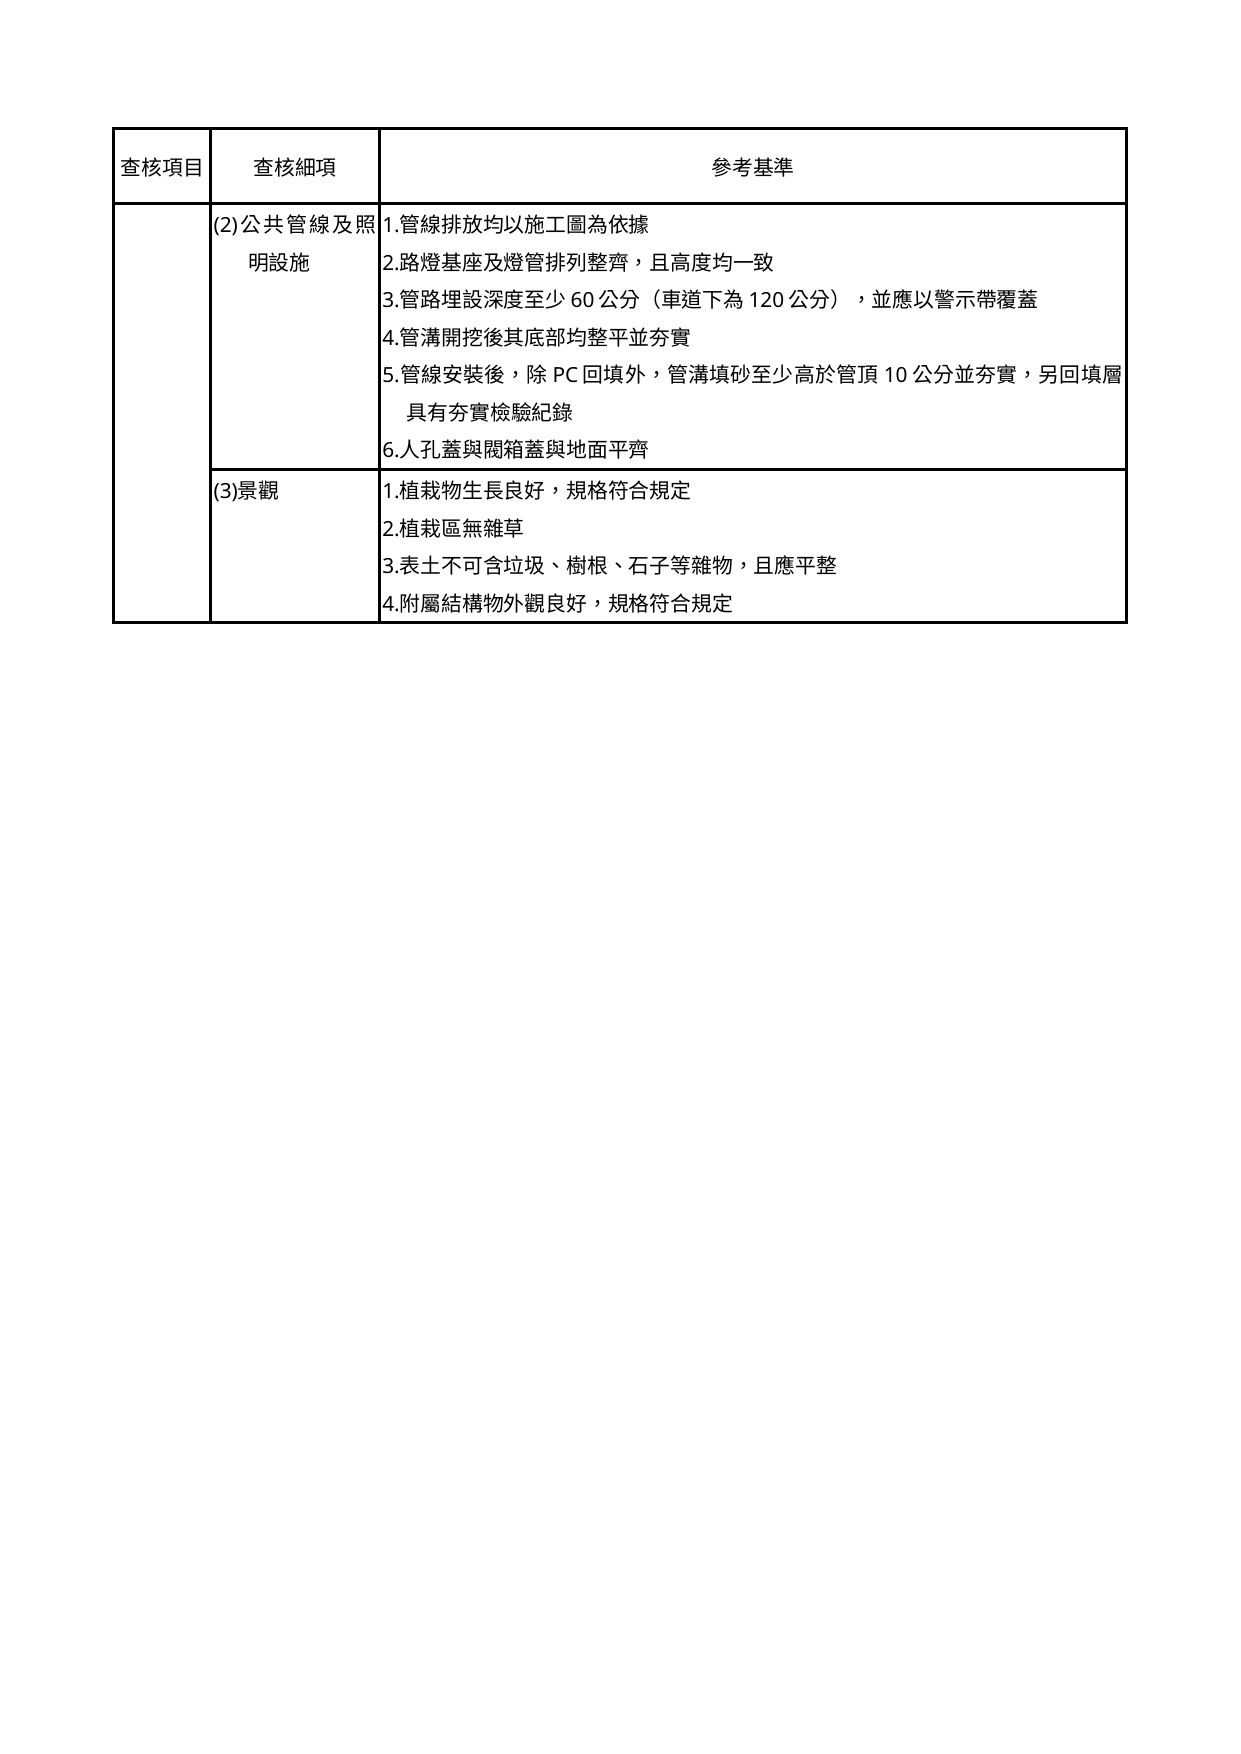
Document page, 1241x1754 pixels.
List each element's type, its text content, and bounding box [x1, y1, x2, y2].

table_cell 1.管線排放均以施工圖為依據 2.路燈基座及燈管排列整齊，且高度均一致 3.管路埋設深度至少60公分（車道下為120公分），並應以警示帶覆蓋 4.管溝開挖後其底部均整平並夯實 5.管線安裝後，除PC回填外，管溝填砂至少高於管頂10公分並夯實，另回填層具有夯實檢驗紀錄 6.人孔蓋與閥箱蓋與地面平齊 [381, 205, 1125, 468]
table_header 查核項目 [115, 130, 209, 202]
table_cell 1.植栽物生長良好，規格符合規定 2.植栽區無雜草 3.表土不可含垃圾、樹根、石子等雜物，且應平整 4.附屬結構物外觀良好，規格符合規定 [381, 471, 1125, 621]
table_cell [115, 205, 209, 621]
table_header 查核細項 [212, 130, 378, 202]
table_cell (2)公共管線及照明設施 [212, 205, 378, 468]
table_cell (3)景觀 [212, 471, 378, 621]
table_header 參考基準 [381, 130, 1125, 202]
